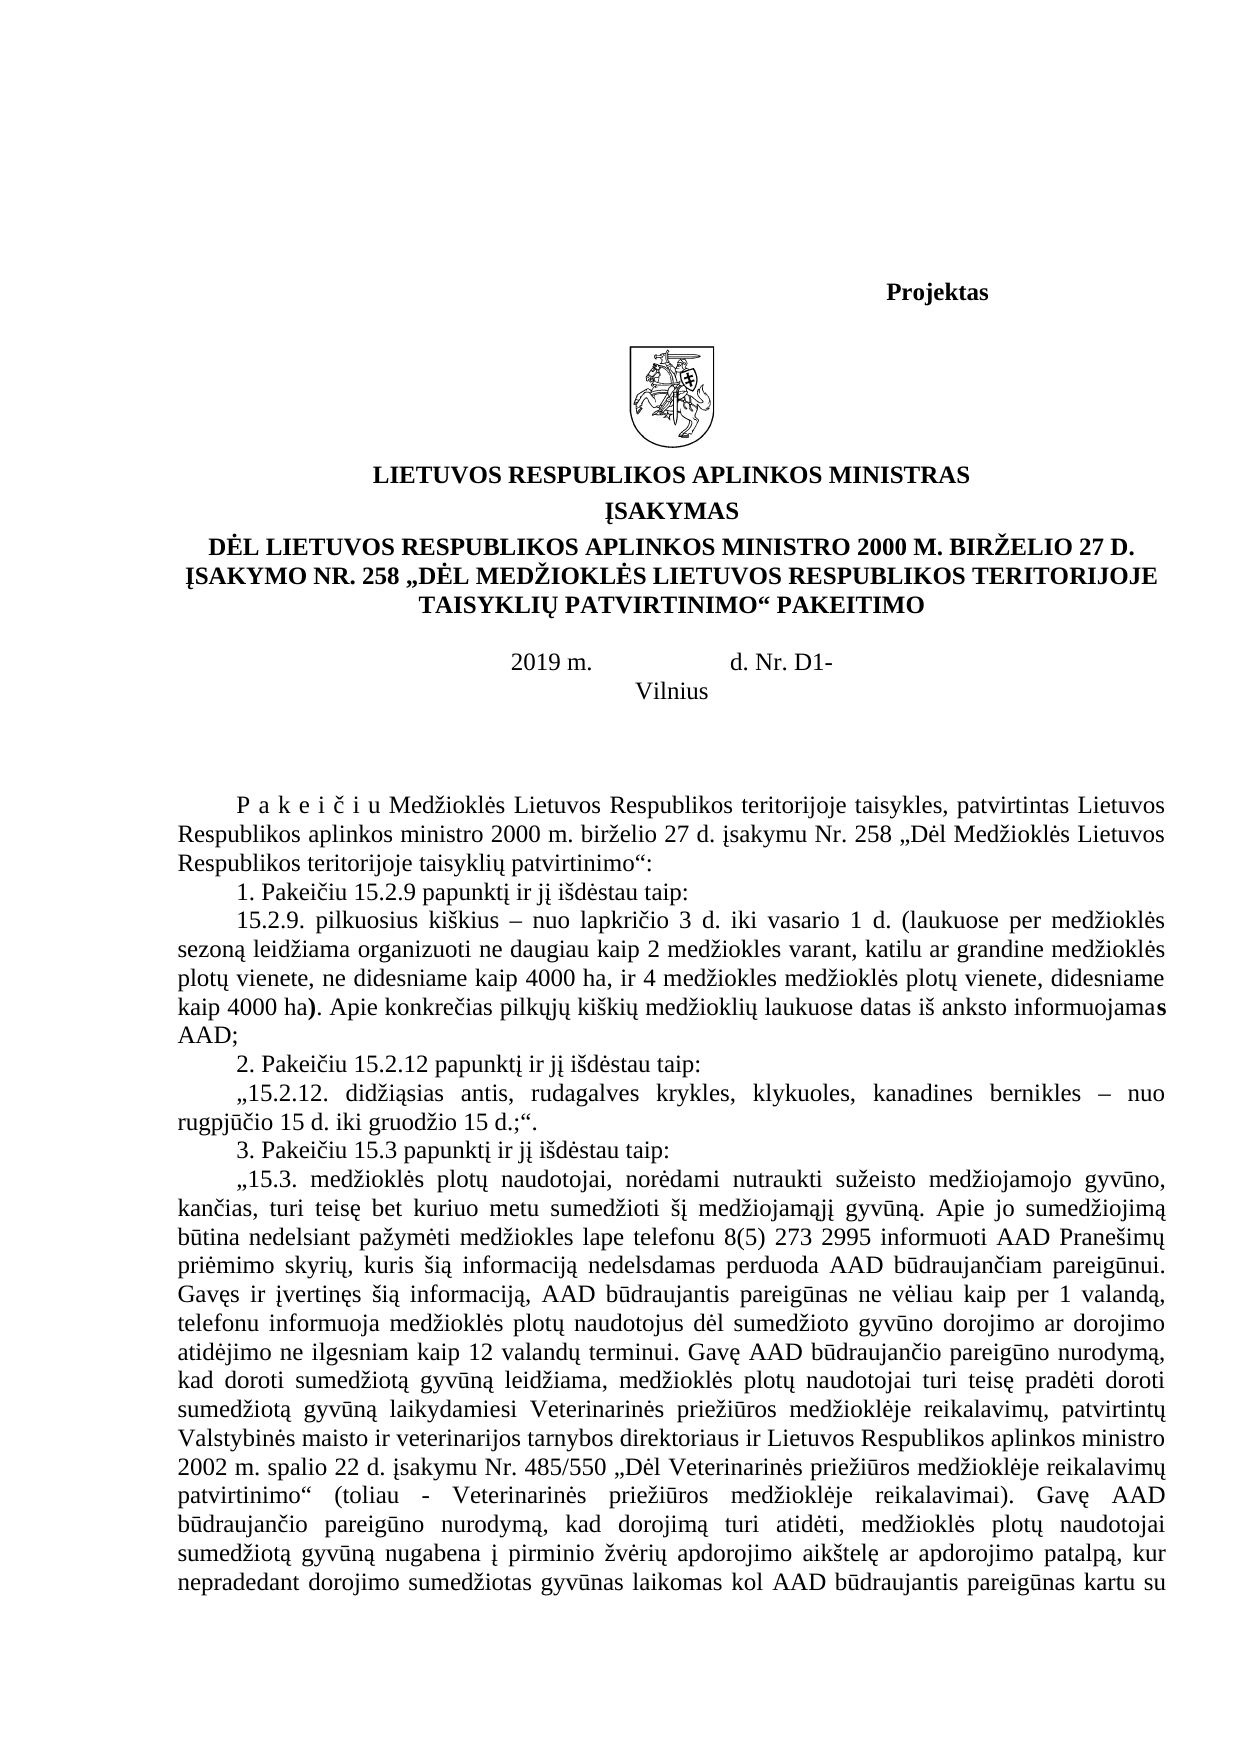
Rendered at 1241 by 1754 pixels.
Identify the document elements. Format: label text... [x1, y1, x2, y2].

text Projektas [886, 277, 1166, 305]
text DĖL LIETUVOS RESPUBLIKOS APLINKOS MINISTRO 2000 M. BIRŽELIO 27 D. ĮSAKYMO NR. 258 „DĖL MEDŽIOKLĖS LIETUVOS RESPUBLIKOS TERITORIJOJE TAISYKLIŲ PATVIRTINIMO“ PAKEITIMO [177, 532, 1166, 618]
text 1. Pakeičiu 15.2.9 papunktį ir jį išdėstau taip: [177, 877, 1166, 906]
text „15.3. medžioklės plotų naudotojai, norėdami nutraukti sužeisto medžiojamojo gyvūno, kančias, turi teisę bet kuriuo metu sumedžioti šį medžiojamąjį gyvūną. Apie jo sumedžiojimą būtina nedelsiant pažymėti medžiokles lape telefonu 8(5) 273 2995 informuoti AAD Pranešimų priėmimo skyrių, kuris šią informaciją nedelsdamas perduoda AAD būdraujančiam pareigūnui. Gavęs ir įvertinęs šią informaciją, AAD būdraujantis pareigūnas ne vėliau kaip per 1 valandą, telefonu informuoja medžioklės plotų naudotojus dėl sumedžioto gyvūno dorojimo ar dorojimo atidėjimo ne ilgesniam kaip 12 valandų terminui. Gavę AAD būdraujančio pareigūno nurodymą, kad doroti sumedžiotą gyvūną leidžiama, medžioklės plotų naudotojai turi teisę pradėti doroti sumedžiotą gyvūną laikydamiesi Veterinarinės priežiūros medžioklėje reikalavimų, patvirtintų Valstybinės maisto ir veterinarijos tarnybos direktoriaus ir Lietuvos Respublikos aplinkos ministro 2002 m. spalio 22 d. įsakymu Nr. 485/550 „Dėl Veterinarinės priežiūros medžioklėje reikalavimų patvirtinimo“ (toliau - Veterinarinės priežiūros medžioklėje reikalavimai). Gavę AAD būdraujančio pareigūno nurodymą, kad dorojimą turi atidėti, medžioklės plotų naudotojai sumedžiotą gyvūną nugabena į pirminio žvėrių apdorojimo aikštelę ar apdorojimo patalpą, kur nepradedant dorojimo sumedžiotas gyvūnas laikomas kol AAD būdraujantis pareigūnas kartu su [177, 1164, 1166, 1596]
text „15.2.12. didžiąsias antis, rudagalves krykles, klykuoles, kanadines bernikles – nuo rugpjūčio 15 d. iki gruodžio 15 d.;“. [177, 1078, 1166, 1136]
text 3. Pakeičiu 15.3 papunktį ir jį išdėstau taip: [177, 1136, 1166, 1164]
text 2. Pakeičiu 15.2.12 papunktį ir jį išdėstau taip: [177, 1049, 1166, 1078]
text ĮSAKYMAS [177, 496, 1166, 525]
text Vilnius [177, 676, 1166, 733]
text P a k e i č i u Medžioklės Lietuvos Respublikos teritorijoje taisykles, patvirtintas Lietuvos Respublikos aplinkos ministro 2000 m. birželio 27 d. įsakymu Nr. 258 „Dėl Medžioklės Lietuvos Respublikos teritorijoje taisyklių patvirtinimo“: [177, 791, 1166, 877]
text LIETUVOS RESPUBLIKOS APLINKOS MINISTRAS [177, 460, 1166, 489]
text 15.2.9. pilkuosius kiškius – nuo lapkričio 3 d. iki vasario 1 d. (laukuose per medžioklės sezoną leidžiama organizuoti ne daugiau kaip 2 medžiokles varant, katilu ar grandine medžioklės plotų vienete, ne didesniame kaip 4000 ha, ir 4 medžiokles medžioklės plotų vienete, didesniame kaip 4000 ha). Apie konkrečias pilkųjų kiškių medžioklių laukuose datas iš anksto informuojamas AAD; [177, 906, 1166, 1049]
text 2019 m. d. Nr. D1- [177, 647, 1166, 676]
